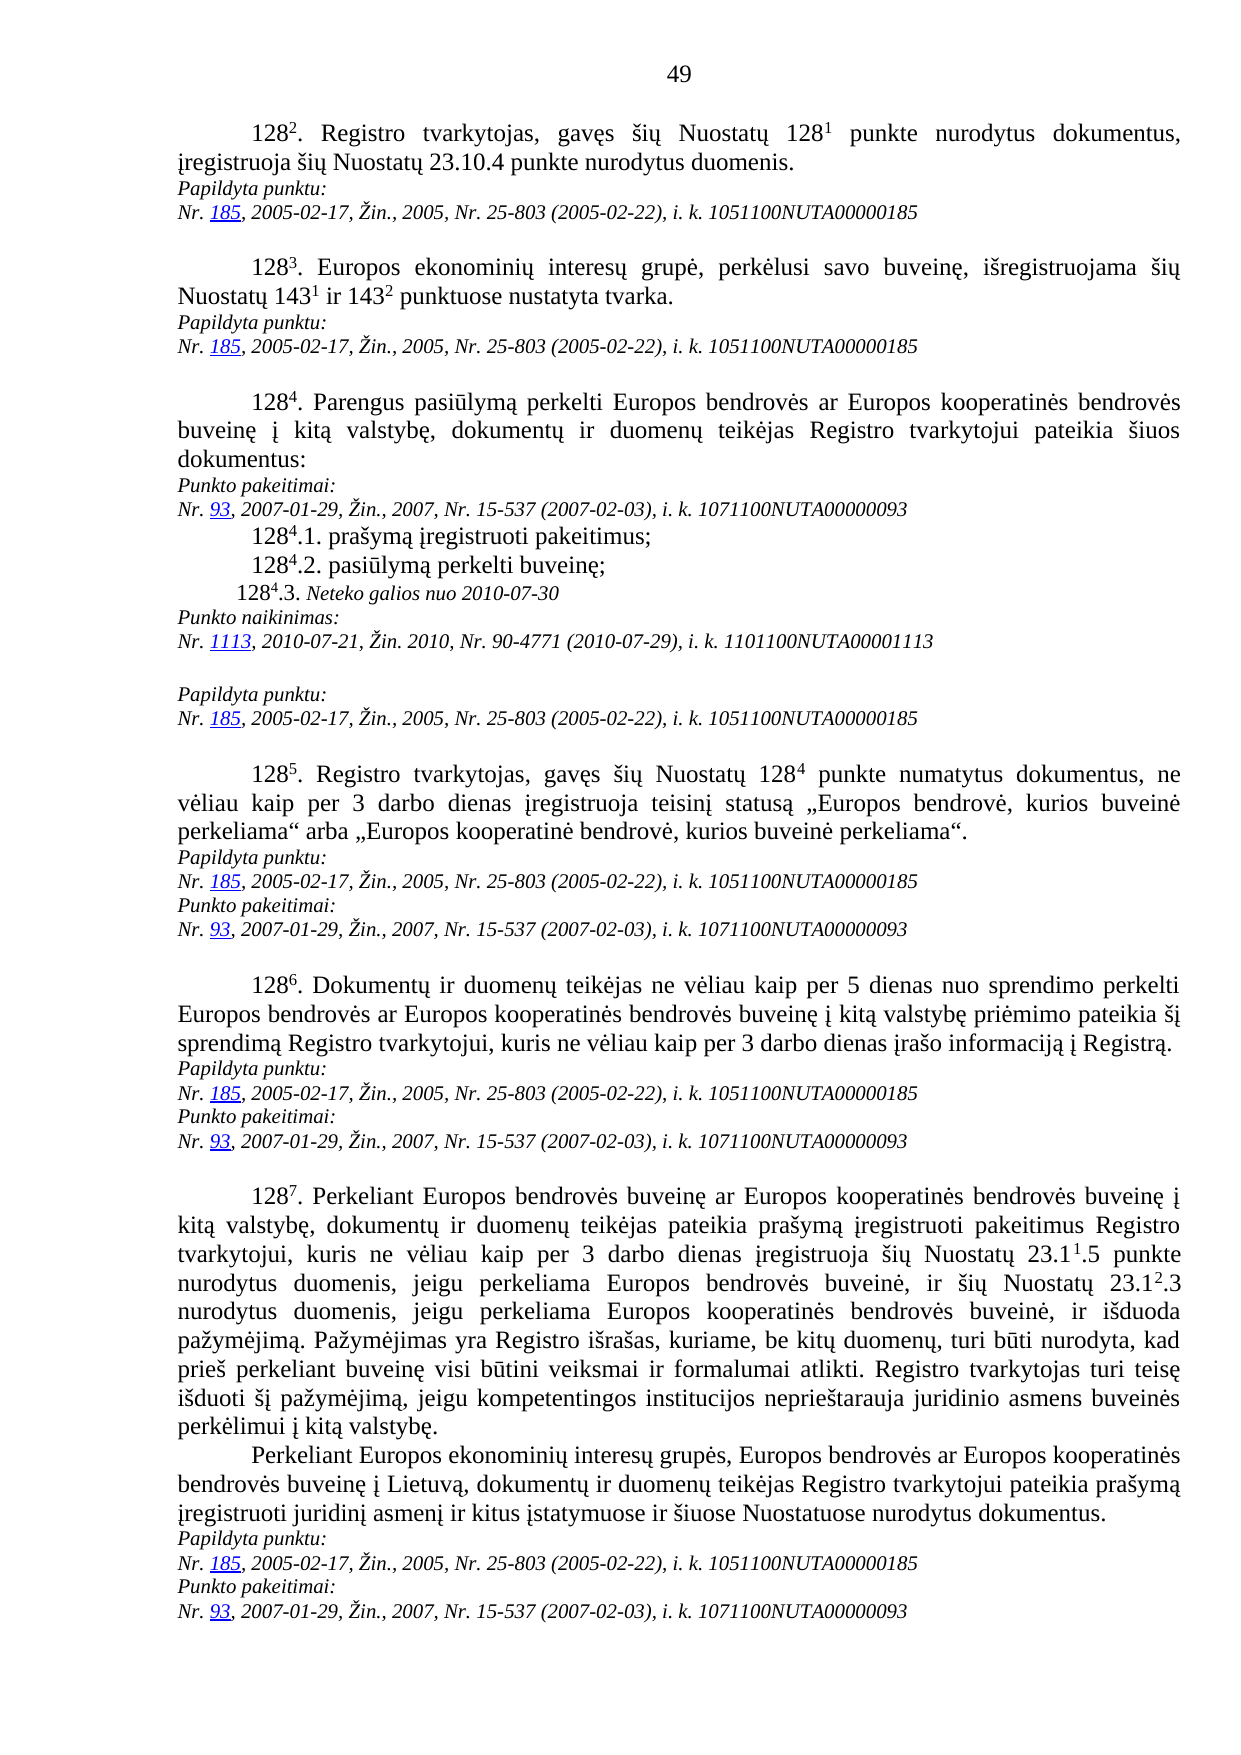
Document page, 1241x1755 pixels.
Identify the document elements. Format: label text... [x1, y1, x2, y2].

text Punkto pakeitimai: [177, 1574, 1181, 1598]
text Papildyta punktu: [177, 310, 1181, 334]
text 1283. Europos ekonominių interesų grupė, perkėlusi savo buveinę, išregistruojama šių Nuostatų 1431 ir 1432 punktuose nustatyta tvarka. [177, 252, 1181, 310]
text Nr. 1113, 2010-07-21, Žin. 2010, Nr. 90-4771 (2010-07-29), i. k. 1101100NUTA00001113 [177, 629, 1181, 653]
text Nr. 185, 2005-02-17, Žin., 2005, Nr. 25-803 (2005-02-22), i. k. 1051100NUTA00000185 [177, 1550, 1181, 1574]
text Papildyta punktu: [177, 1526, 1181, 1550]
text Punkto pakeitimai: [177, 473, 1181, 497]
text Papildyta punktu: [177, 1056, 1181, 1080]
text 1282. Registro tvarkytojas, gavęs šių Nuostatų 1281 punkte nurodytus dokumentus, įregistruoja šių Nuostatų 23.10.4 punkte nurodytus duomenis. [177, 118, 1181, 176]
text Nr. 185, 2005-02-17, Žin., 2005, Nr. 25-803 (2005-02-22), i. k. 1051100NUTA00000185 [177, 869, 1181, 893]
text Papildyta punktu: [177, 845, 1181, 869]
text 1284.1. prašymą įregistruoti pakeitimus; [177, 521, 1181, 550]
text 1287. Perkeliant Europos bendrovės buveinę ar Europos kooperatinės bendrovės buveinę į kitą valstybę, dokumentų ir duomenų teikėjas pateikia prašymą įregistruoti pakeitimus Registro tvarkytojui, kuris ne vėliau kaip per 3 darbo dienas įregistruoja šių Nuostatų 23.11.5 punkte nurodytus duomenis, jeigu perkeliama Europos bendrovės buveinė, ir šių Nuostatų 23.12.3 nurodytus duomenis, jeigu perkeliama Europos kooperatinės bendrovės buveinė, ir išduoda pažymėjimą. Pažymėjimas yra Registro išrašas, kuriame, be kitų duomenų, turi būti nurodyta, kad prieš perkeliant buveinę visi būtini veiksmai ir formalumai atlikti. Registro tvarkytojas turi teisę išduoti šį pažymėjimą, jeigu kompetentingos institucijos neprieštarauja juridinio asmens buveinės perkėlimui į kitą valstybę. [177, 1181, 1181, 1440]
text Perkeliant Europos ekonominių interesų grupės, Europos bendrovės ar Europos kooperatinės bendrovės buveinę į Lietuvą, dokumentų ir duomenų teikėjas Registro tvarkytojui pateikia prašymą įregistruoti juridinį asmenį ir kitus įstatymuose ir šiuose Nuostatuose nurodytus dokumentus. [177, 1440, 1181, 1526]
text Nr. 185, 2005-02-17, Žin., 2005, Nr. 25-803 (2005-02-22), i. k. 1051100NUTA00000185 [177, 200, 1181, 224]
text Punkto pakeitimai: [177, 1104, 1181, 1128]
text Nr. 93, 2007-01-29, Žin., 2007, Nr. 15-537 (2007-02-03), i. k. 1071100NUTA00000093 [177, 497, 1181, 521]
text 1286. Dokumentų ir duomenų teikėjas ne vėliau kaip per 5 dienas nuo sprendimo perkelti Europos bendrovės ar Europos kooperatinės bendrovės buveinę į kitą valstybę priėmimo pateikia šį sprendimą Registro tvarkytojui, kuris ne vėliau kaip per 3 darbo dienas įrašo informaciją į Registrą. [177, 970, 1181, 1056]
text Papildyta punktu: [177, 682, 1181, 706]
text Punkto naikinimas: [177, 605, 1181, 629]
text Papildyta punktu: [177, 176, 1181, 200]
text 1285. Registro tvarkytojas, gavęs šių Nuostatų 1284 punkte numatytus dokumentus, ne vėliau kaip per 3 darbo dienas įregistruoja teisinį statusą „Europos bendrovė, kurios buveinė perkeliama“ arba „Europos kooperatinė bendrovė, kurios buveinė perkeliama“. [177, 759, 1181, 845]
text Nr. 93, 2007-01-29, Žin., 2007, Nr. 15-537 (2007-02-03), i. k. 1071100NUTA00000093 [177, 917, 1181, 941]
text Nr. 93, 2007-01-29, Žin., 2007, Nr. 15-537 (2007-02-03), i. k. 1071100NUTA00000093 [177, 1598, 1181, 1623]
text 1284.3. Neteko galios nuo 2010-07-30 [177, 579, 1181, 605]
text Nr. 185, 2005-02-17, Žin., 2005, Nr. 25-803 (2005-02-22), i. k. 1051100NUTA00000185 [177, 334, 1181, 358]
text Punkto pakeitimai: [177, 893, 1181, 917]
text 1284.2. pasiūlymą perkelti buveinę; [177, 550, 1181, 579]
text Nr. 185, 2005-02-17, Žin., 2005, Nr. 25-803 (2005-02-22), i. k. 1051100NUTA00000185 [177, 1080, 1181, 1104]
text Nr. 93, 2007-01-29, Žin., 2007, Nr. 15-537 (2007-02-03), i. k. 1071100NUTA00000093 [177, 1128, 1181, 1153]
text Nr. 185, 2005-02-17, Žin., 2005, Nr. 25-803 (2005-02-22), i. k. 1051100NUTA00000185 [177, 706, 1181, 730]
text 1284. Parengus pasiūlymą perkelti Europos bendrovės ar Europos kooperatinės bendrovės buveinę į kitą valstybę, dokumentų ir duomenų teikėjas Registro tvarkytojui pateikia šiuos dokumentus: [177, 387, 1181, 473]
